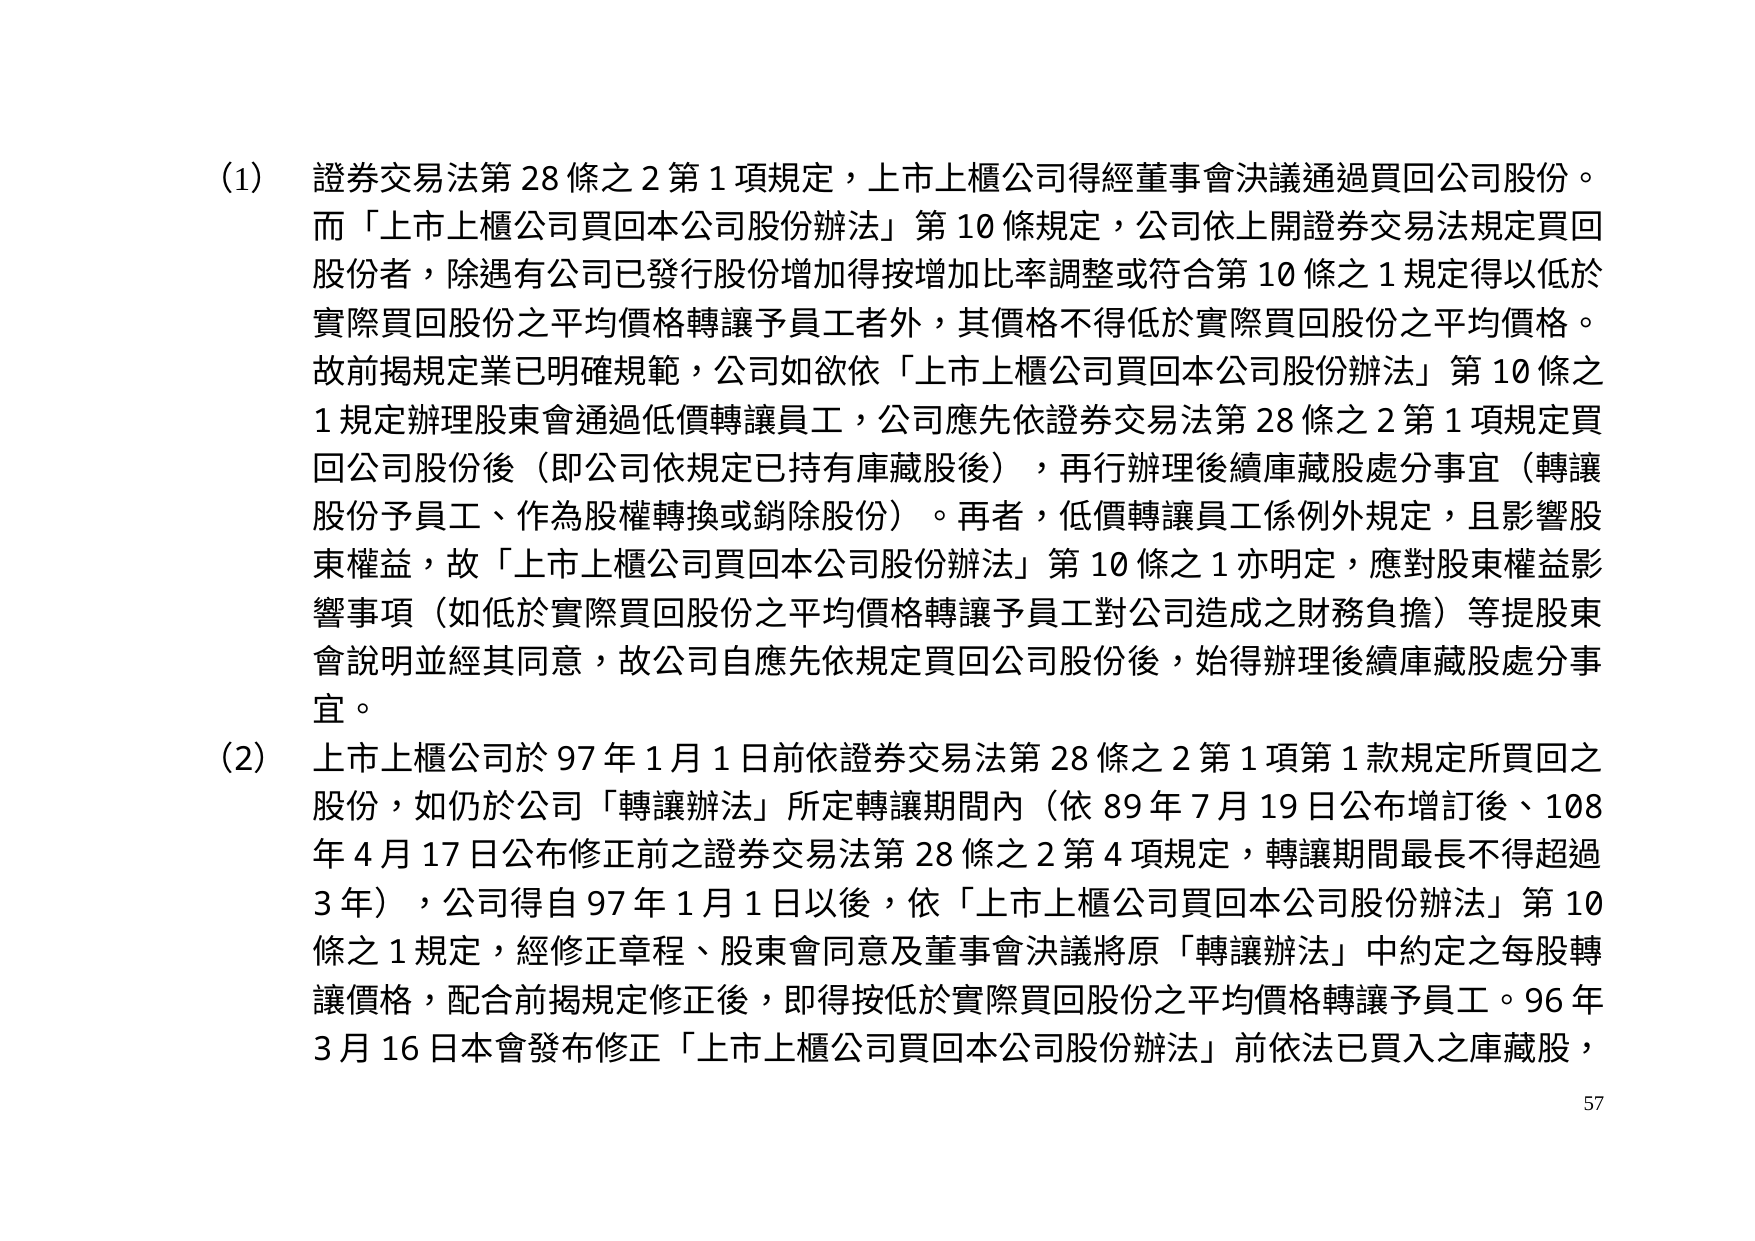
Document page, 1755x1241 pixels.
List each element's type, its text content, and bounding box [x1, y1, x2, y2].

list 證券交易法第28條之2第1項規定，上市上櫃公司得經董事會決議通過買回公司股份。而「上市上櫃公司買回本公司股份辦法」第10條規定，公司依上開證券交易法規定買回股份者，除遇有公司已發行股份增加得按增加比率調整或符合第10條之1規定得以低於實際買回股份之平均價格轉讓予員工者外，其價格不得低於實際買回股份之平均價格。故前揭規定業已明確規範，公司如欲依「上市上櫃公司買回本公司股份辦法」第10條之1規定辦理股東會通過低價轉讓員工，公司應先依證券交易法第28條之2第1項規定買回公司股份後（即公司依規定已持有庫藏股後），再行辦理後續庫藏股處分事宜（轉讓股份予員工、作為股權轉換或銷除股份）。再者，低價轉讓員工係例外規定，且影響股東權益，故「上市上櫃公司買回本公司股份辦法」第10條之1亦明定，應對股東權益影響事項（如低於實際買回股份之平均價格轉讓予員工對公司造成之財務負擔）等提股東會說明並經其同意，故公司自應先依規定買回公司股份後，始得辦理後續庫藏股處分事宜。 [200, 151, 1604, 731]
list 上市上櫃公司於97年1月1日前依證券交易法第28條之2第1項第1款規定所買回之股份，如仍於公司「轉讓辦法」所定轉讓期間內（依89年7月19日公布增訂後、108年4月17日公布修正前之證券交易法第28條之2第4項規定，轉讓期間最長不得超過3年），公司得自97年1月1日以後，依「上市上櫃公司買回本公司股份辦法」第10條之1規定，經修正章程、股東會同意及董事會決議將原「轉讓辦法」中約定之每股轉讓價格，配合前揭規定修正後，即得按低於實際買回股份之平均價格轉讓予員工。96年3月16日本會發布修正「上市上櫃公司買回本公司股份辦法」前依法已買入之庫藏股，亦同。 [200, 731, 1604, 1070]
